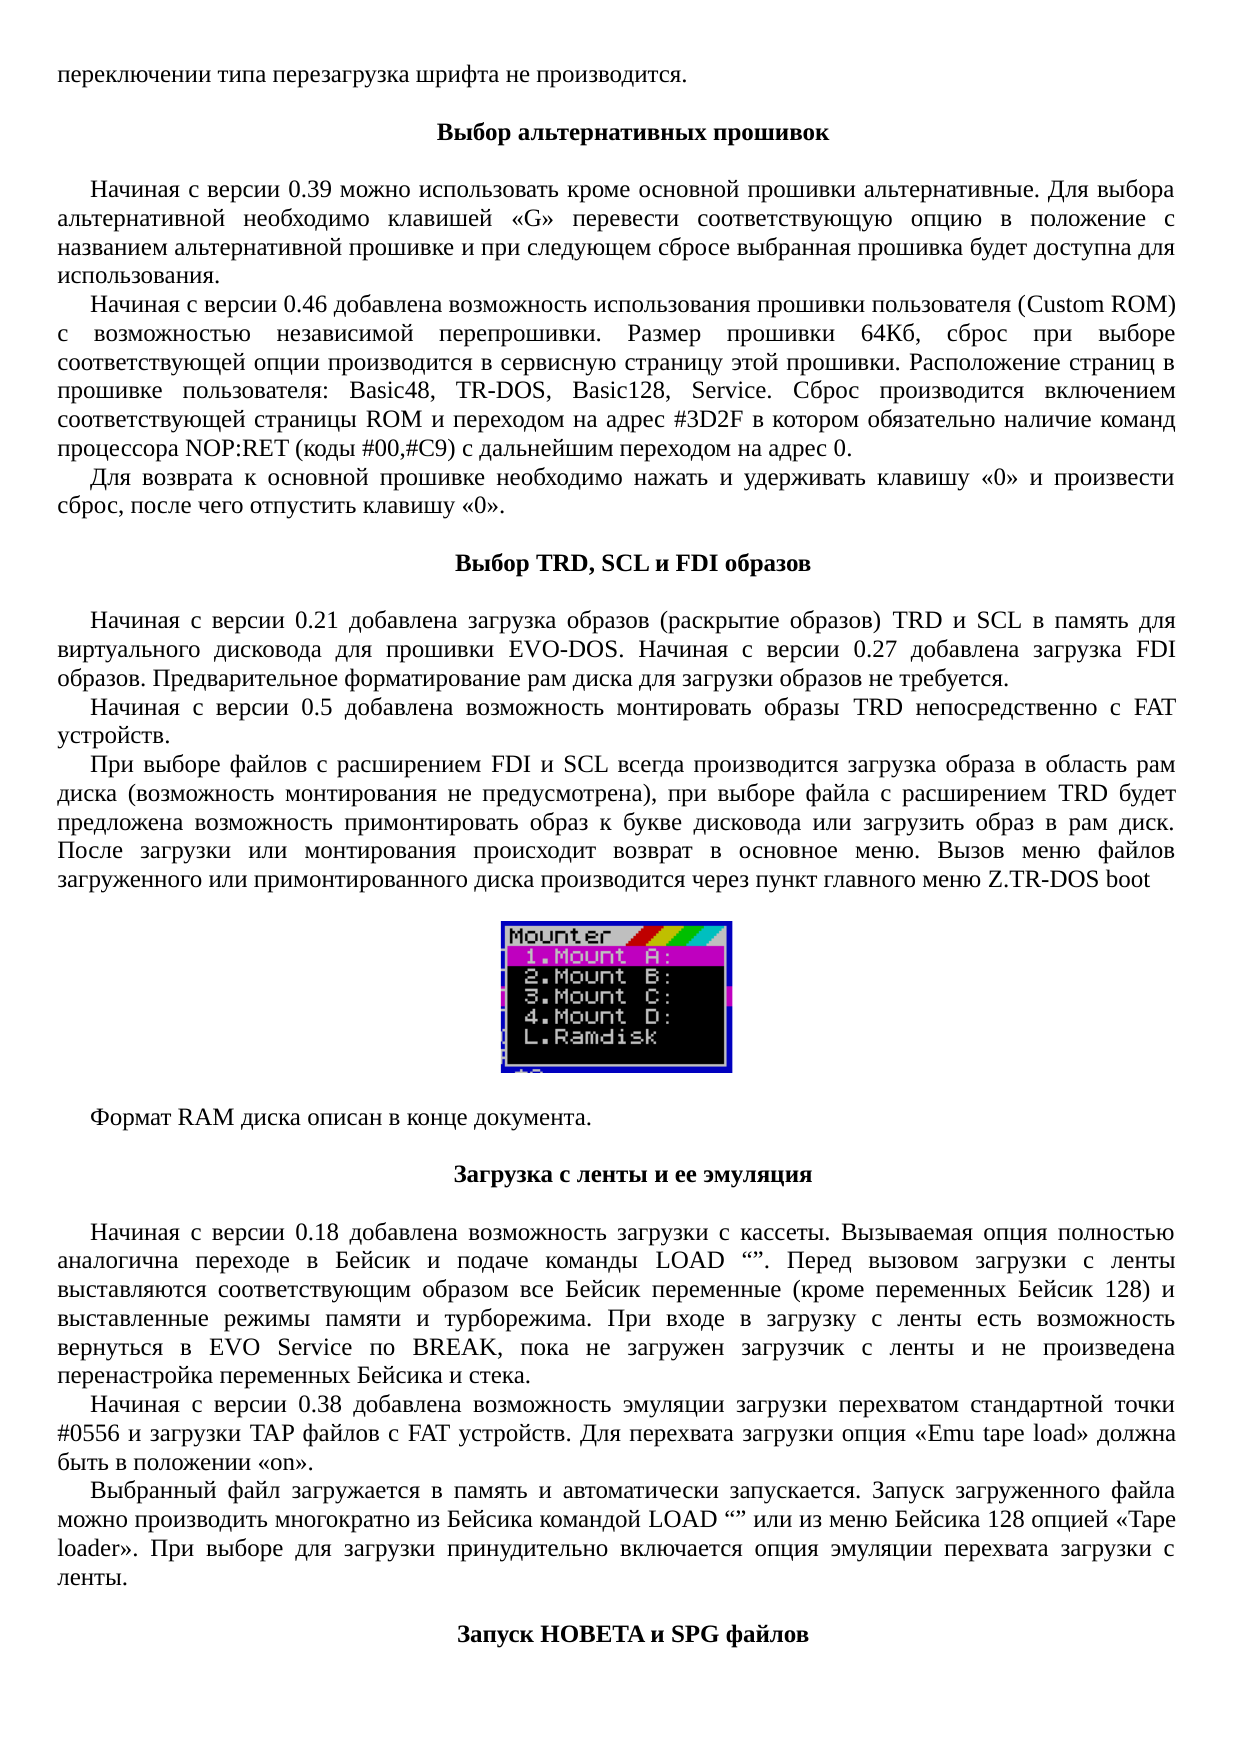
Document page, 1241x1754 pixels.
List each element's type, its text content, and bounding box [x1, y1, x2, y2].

text Выбранный файл загружается в память и автоматически запускается. Запуск загруженного файла можно производить многократно из Бейсика командой LOAD “” или из меню Бейсика 128 опцией «Tape loader». При выборе для загрузки принудительно включается опция эмуляции перехвата загрузки с ленты. [57, 1476, 1176, 1591]
text Выбор альтернативных прошивок [57, 117, 1176, 146]
text Выбор TRD, SCL и FDI образов [57, 548, 1176, 577]
text Начиная с версии 0.18 добавлена возможность загрузки с кассеты. Вызываемая опция полностью аналогична переходе в Бейсик и подаче команды LOAD “”. Перед вызовом загрузки с ленты выставляются соответствующим образом все Бейсик переменные (кроме переменных Бейсик 128) и выставленные режимы памяти и турборежима. При входе в загрузку с ленты есть возможность вернуться в EVO Service по BREAK, пока не загружен загрузчик с ленты и не произведена перенастройка переменных Бейсика и стека. [57, 1217, 1176, 1389]
text Начиная с версии 0.38 добавлена возможность эмуляции загрузки перехватом стандартной точки #0556 и загрузки TAP файлов с FAT устройств. Для перехвата загрузки опция «Emu tape load» должна быть в положении «on». [57, 1389, 1176, 1476]
text Для возврата к основной прошивке необходимо нажать и удерживать клавишу «0» и произвести сброс, после чего отпустить клавишу «0». [57, 462, 1176, 519]
text Начиная с версии 0.46 добавлена возможность использования прошивки пользователя (Custom ROM) с возможностью независимой перепрошивки. Размер прошивки 64Кб, сброс при выборе соответствующей опции производится в сервисную страницу этой прошивки. Расположение страниц в прошивке пользователя: Basic48, TR-DOS, Basic128, Service. Сброс производится включением соответствующей страницы ROM и переходом на адрес #3D2F в котором обязательно наличие команд процессора NOP:RET (коды #00,#C9) с дальнейшим переходом на адрес 0. [57, 289, 1176, 462]
text При выборе файлов с расширением FDI и SCL всегда производится загрузка образа в область рам диска (возможность монтирования не предусмотрена), при выборе файла с расширением TRD будет предложена возможность примонтировать образ к букве дисковода или загрузить образ в рам диск. После загрузки или монтирования происходит возврат в основное меню. Вызов меню файлов загруженного или примонтированного диска производится через пункт главного меню Z.TR-DOS boot [57, 749, 1176, 893]
text Запуск HOBETA и SPG файлов [57, 1619, 1176, 1648]
text Начиная с версии 0.5 добавлена возможность монтировать образы TRD непосредственно с FAT устройств. [57, 692, 1176, 749]
text переключении типа перезагрузка шрифта не производится. [57, 59, 1176, 88]
text Начиная с версии 0.21 добавлена загрузка образов (раскрытие образов) TRD и SCL в память для виртуального дисковода для прошивки EVO-DOS. Начиная с версии 0.27 добавлена загрузка FDI образов. Предварительное форматирование рам диска для загрузки образов не требуется. [57, 606, 1176, 692]
text Формат RAM диска описан в конце документа. [57, 1102, 1176, 1131]
text Начиная с версии 0.39 можно использовать кроме основной прошивки альтернативные. Для выбора альтернативной необходимо клавишей «G» перевести соответствующую опцию в положение с названием альтернативной прошивке и при следующем сбросе выбранная прошивка будет доступна для использования. [57, 174, 1176, 289]
picture [500, 921, 733, 1073]
text Загрузка с ленты и ее эмуляция [57, 1159, 1176, 1188]
